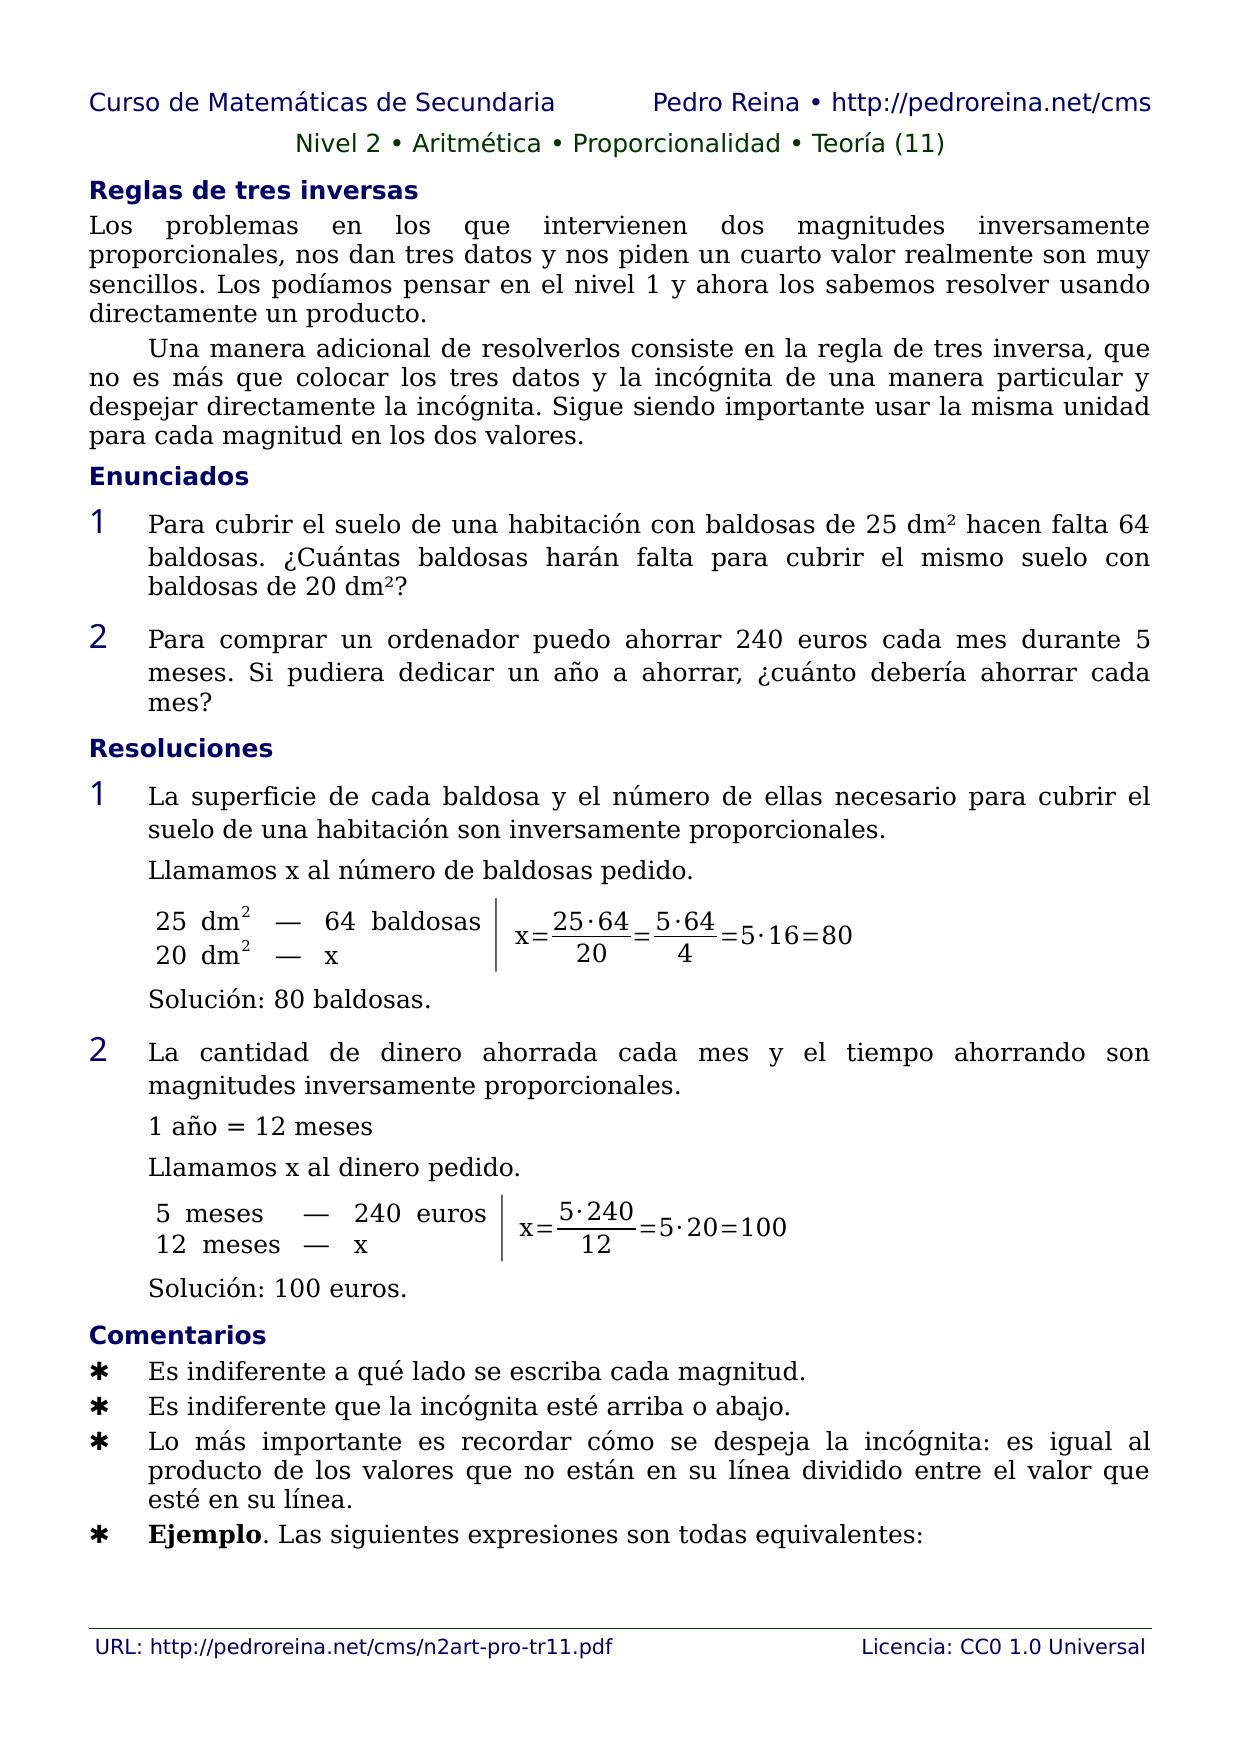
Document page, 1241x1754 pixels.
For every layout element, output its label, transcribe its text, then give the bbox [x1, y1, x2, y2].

text Enunciados [88, 463, 1152, 492]
list La superficie de cada baldosa y el número de ellas necesario para cubrir el suelo de una habitación son inversamente proporcionales. [88, 770, 1152, 844]
text Nivel 2 • Aritmética • Proporcionalidad • Teoría (11) [88, 129, 1152, 159]
text Una manera adicional de resolverlos consiste en la regla de tres inversa, que no es más que colocar los tres datos y la incógnita de una manera particular y despejar directamente la incógnita. Sigue siendo importante usar la misma unidad para cada magnitud en los dos valores. [88, 334, 1152, 451]
text Reglas de tres inversas [88, 176, 1152, 206]
text Solución: 80 baldosas. [148, 985, 1152, 1014]
text 1 año = 12 meses [148, 1112, 1152, 1141]
text Resoluciones [88, 735, 1152, 764]
text Llamamos x al dinero pedido. [148, 1153, 1152, 1182]
list Para comprar un ordenador puedo ahorrar 240 euros cada mes durante 5 meses. Si pudiera dedicar un año a ahorrar, ¿cuánto debería ahorrar cada mes? [88, 613, 1152, 717]
text Llamamos x al número de baldosas pedido. [148, 856, 1152, 885]
list La cantidad de dinero ahorrada cada mes y el tiempo ahorrando son magnitudes inversamente proporcionales. [88, 1026, 1152, 1100]
list Es indiferente a qué lado se escriba cada magnitud. [88, 1357, 1152, 1386]
text Los problemas en los que intervienen dos magnitudes inversamente proporcionales, nos dan tres datos y nos piden un cuarto valor realmente son muy sencillos. Los podíamos pensar en el nivel 1 y ahora los sabemos resolver usando directamente un producto. [88, 211, 1152, 328]
list Es indiferente que la incógnita esté arriba o abajo. [88, 1392, 1152, 1421]
text Solución: 100 euros. [148, 1275, 1152, 1304]
list Lo más importante es recordar cómo se despeja la incógnita: es igual al producto de los valores que no están en su línea dividido entre el valor que esté en su línea. [88, 1427, 1152, 1514]
text Curso de Matemáticas de Secundaria Pedro Reina • http://pedroreina.net/cms [88, 88, 1152, 118]
list Para cubrir el suelo de una habitación con baldosas de 25 dm² hacen falta 64 baldosas. ¿Cuántas baldosas harán falta para cubrir el mismo suelo con baldosas de 20 dm²? [88, 498, 1152, 601]
text Comentarios [88, 1322, 1152, 1351]
list Ejemplo. Las siguientes expresiones son todas equivalentes: [88, 1520, 1152, 1550]
